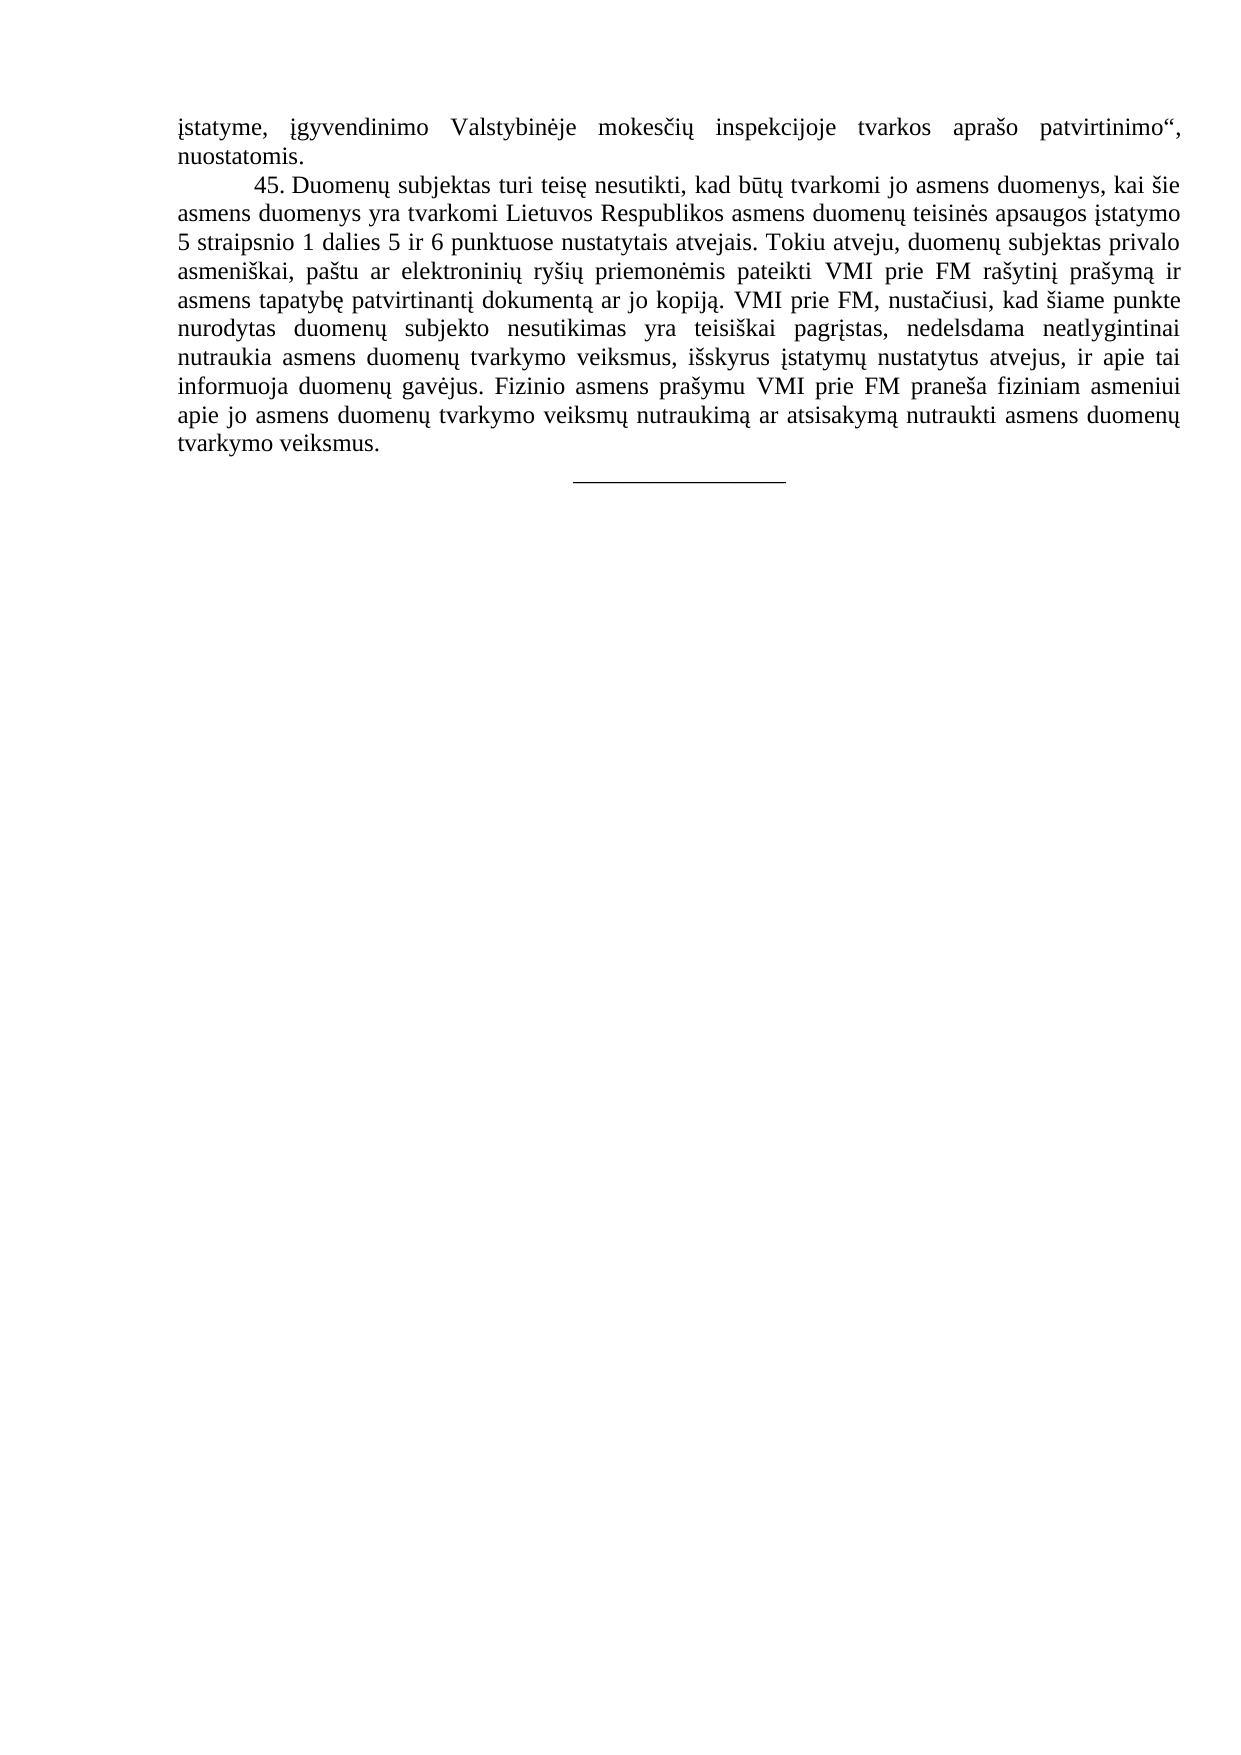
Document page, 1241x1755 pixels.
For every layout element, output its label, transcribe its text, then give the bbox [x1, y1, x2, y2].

text 45. Duomenų subjektas turi teisę nesutikti, kad būtų tvarkomi jo asmens duomenys, kai šie asmens duomenys yra tvarkomi Lietuvos Respublikos asmens duomenų teisinės apsaugos įstatymo 5 straipsnio 1 dalies 5 ir 6 punktuose nustatytais atvejais. Tokiu atveju, duomenų subjektas privalo asmeniškai, paštu ar elektroninių ryšių priemonėmis pateikti VMI prie FM rašytinį prašymą ir asmens tapatybę patvirtinantį dokumentą ar jo kopiją. VMI prie FM, nustačiusi, kad šiame punkte nurodytas duomenų subjekto nesutikimas yra teisiškai pagrįstas, nedelsdama neatlygintinai nutraukia asmens duomenų tvarkymo veiksmus, išskyrus įstatymų nustatytus atvejus, ir apie tai informuoja duomenų gavėjus. Fizinio asmens prašymu VMI prie FM praneša fiziniam asmeniui apie jo asmens duomenų tvarkymo veiksmų nutraukimą ar atsisakymą nutraukti asmens duomenų tvarkymo veiksmus. [177, 170, 1181, 457]
text įstatyme, įgyvendinimo Valstybinėje mokesčių inspekcijoje tvarkos aprašo patvirtinimo“, nuostatomis. [177, 112, 1181, 170]
text _________________ [177, 457, 1181, 486]
